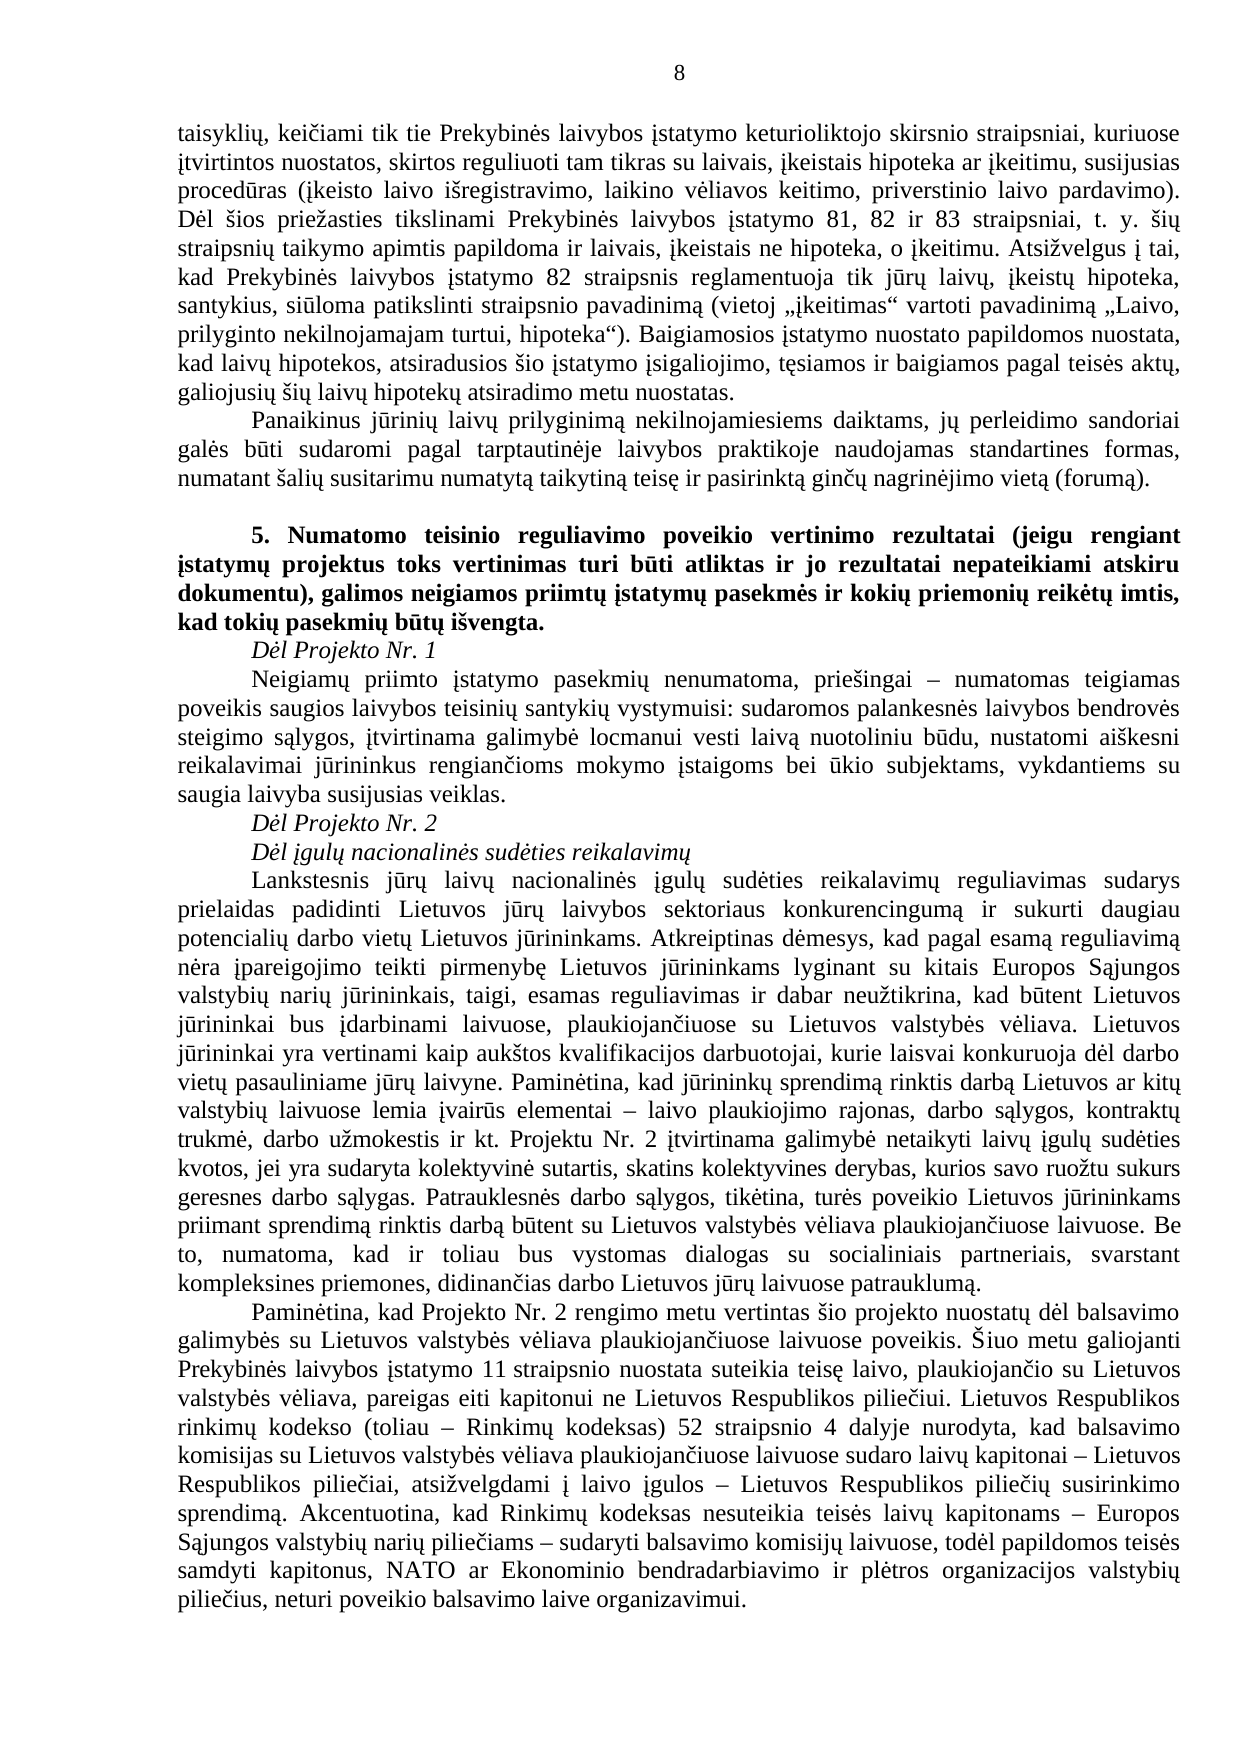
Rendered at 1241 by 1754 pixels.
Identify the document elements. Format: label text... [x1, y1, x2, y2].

text taisyklių, keičiami tik tie Prekybinės laivybos įstatymo keturioliktojo skirsnio straipsniai, kuriuose įtvirtintos nuostatos, skirtos reguliuoti tam tikras su laivais, įkeistais hipoteka ar įkeitimu, susijusias procedūras (įkeisto laivo išregistravimo, laikino vėliavos keitimo, priverstinio laivo pardavimo). Dėl šios priežasties tikslinami Prekybinės laivybos įstatymo 81, 82 ir 83 straipsniai, t. y. šių straipsnių taikymo apimtis papildoma ir laivais, įkeistais ne hipoteka, o įkeitimu. Atsižvelgus į tai, kad Prekybinės laivybos įstatymo 82 straipsnis reglamentuoja tik jūrų laivų, įkeistų hipoteka, santykius, siūloma patikslinti straipsnio pavadinimą (vietoj „įkeitimas“ vartoti pavadinimą „Laivo, prilyginto nekilnojamajam turtui, hipoteka“). Baigiamosios įstatymo nuostato papildomos nuostata, kad laivų hipotekos, atsiradusios šio įstatymo įsigaliojimo, tęsiamos ir baigiamos pagal teisės aktų, galiojusių šių laivų hipotekų atsiradimo metu nuostatas. [177, 118, 1181, 406]
text Dėl Projekto Nr. 1 [177, 636, 1181, 664]
text Neigiamų priimto įstatymo pasekmių nenumatoma, priešingai – numatomas teigiamas poveikis saugios laivybos teisinių santykių vystymuisi: sudaromos palankesnės laivybos bendrovės steigimo sąlygos, įtvirtinama galimybė locmanui vesti laivą nuotoliniu būdu, nustatomi aiškesni reikalavimai jūrininkus rengiančioms mokymo įstaigoms bei ūkio subjektams, vykdantiems su saugia laivyba susijusias veiklas. [177, 664, 1181, 808]
text 5. Numatomo teisinio reguliavimo poveikio vertinimo rezultatai (jeigu rengiant įstatymų projektus toks vertinimas turi būti atliktas ir jo rezultatai nepateikiami atskiru dokumentu), galimos neigiamos priimtų įstatymų pasekmės ir kokių priemonių reikėtų imtis, kad tokių pasekmių būtų išvengta. [177, 521, 1181, 636]
text Dėl įgulų nacionalinės sudėties reikalavimų [177, 837, 1181, 866]
text Lankstesnis jūrų laivų nacionalinės įgulų sudėties reikalavimų reguliavimas sudarys prielaidas padidinti Lietuvos jūrų laivybos sektoriaus konkurencingumą ir sukurti daugiau potencialių darbo vietų Lietuvos jūrininkams. Atkreiptinas dėmesys, kad pagal esamą reguliavimą nėra įpareigojimo teikti pirmenybę Lietuvos jūrininkams lyginant su kitais Europos Sąjungos valstybių narių jūrininkais, taigi, esamas reguliavimas ir dabar neužtikrina, kad būtent Lietuvos jūrininkai bus įdarbinami laivuose, plaukiojančiuose su Lietuvos valstybės vėliava. Lietuvos jūrininkai yra vertinami kaip aukštos kvalifikacijos darbuotojai, kurie laisvai konkuruoja dėl darbo vietų pasauliniame jūrų laivyne. Paminėtina, kad jūrininkų sprendimą rinktis darbą Lietuvos ar kitų valstybių laivuose lemia įvairūs elementai – laivo plaukiojimo rajonas, darbo sąlygos, kontraktų trukmė, darbo užmokestis ir kt. Projektu Nr. 2 įtvirtinama galimybė netaikyti laivų įgulų sudėties kvotos, jei yra sudaryta kolektyvinė sutartis, skatins kolektyvines derybas, kurios savo ruožtu sukurs geresnes darbo sąlygas. Patrauklesnės darbo sąlygos, tikėtina, turės poveikio Lietuvos jūrininkams priimant sprendimą rinktis darbą būtent su Lietuvos valstybės vėliava plaukiojančiuose laivuose. Be to, numatoma, kad ir toliau bus vystomas dialogas su socialiniais partneriais, svarstant kompleksines priemones, didinančias darbo Lietuvos jūrų laivuose patrauklumą. [177, 866, 1181, 1297]
text Panaikinus jūrinių laivų prilyginimą nekilnojamiesiems daiktams, jų perleidimo sandoriai galės būti sudaromi pagal tarptautinėje laivybos praktikoje naudojamas standartines formas, numatant šalių susitarimu numatytą taikytiną teisę ir pasirinktą ginčų nagrinėjimo vietą (forumą). [177, 406, 1181, 492]
text Paminėtina, kad Projekto Nr. 2 rengimo metu vertintas šio projekto nuostatų dėl balsavimo galimybės su Lietuvos valstybės vėliava plaukiojančiuose laivuose poveikis. Šiuo metu galiojanti Prekybinės laivybos įstatymo 11 straipsnio nuostata suteikia teisę laivo, plaukiojančio su Lietuvos valstybės vėliava, pareigas eiti kapitonui ne Lietuvos Respublikos piliečiui. Lietuvos Respublikos rinkimų kodekso (toliau – Rinkimų kodeksas) 52 straipsnio 4 dalyje nurodyta, kad balsavimo komisijas su Lietuvos valstybės vėliava plaukiojančiuose laivuose sudaro laivų kapitonai – Lietuvos Respublikos piliečiai, atsižvelgdami į laivo įgulos – Lietuvos Respublikos piliečių susirinkimo sprendimą. Akcentuotina, kad Rinkimų kodeksas nesuteikia teisės laivų kapitonams – Europos Sąjungos valstybių narių piliečiams – sudaryti balsavimo komisijų laivuose, todėl papildomos teisės samdyti kapitonus, NATO ar Ekonominio bendradarbiavimo ir plėtros organizacijos valstybių piliečius, neturi poveikio balsavimo laive organizavimui. [177, 1297, 1181, 1613]
text Dėl Projekto Nr. 2 [177, 808, 1181, 837]
